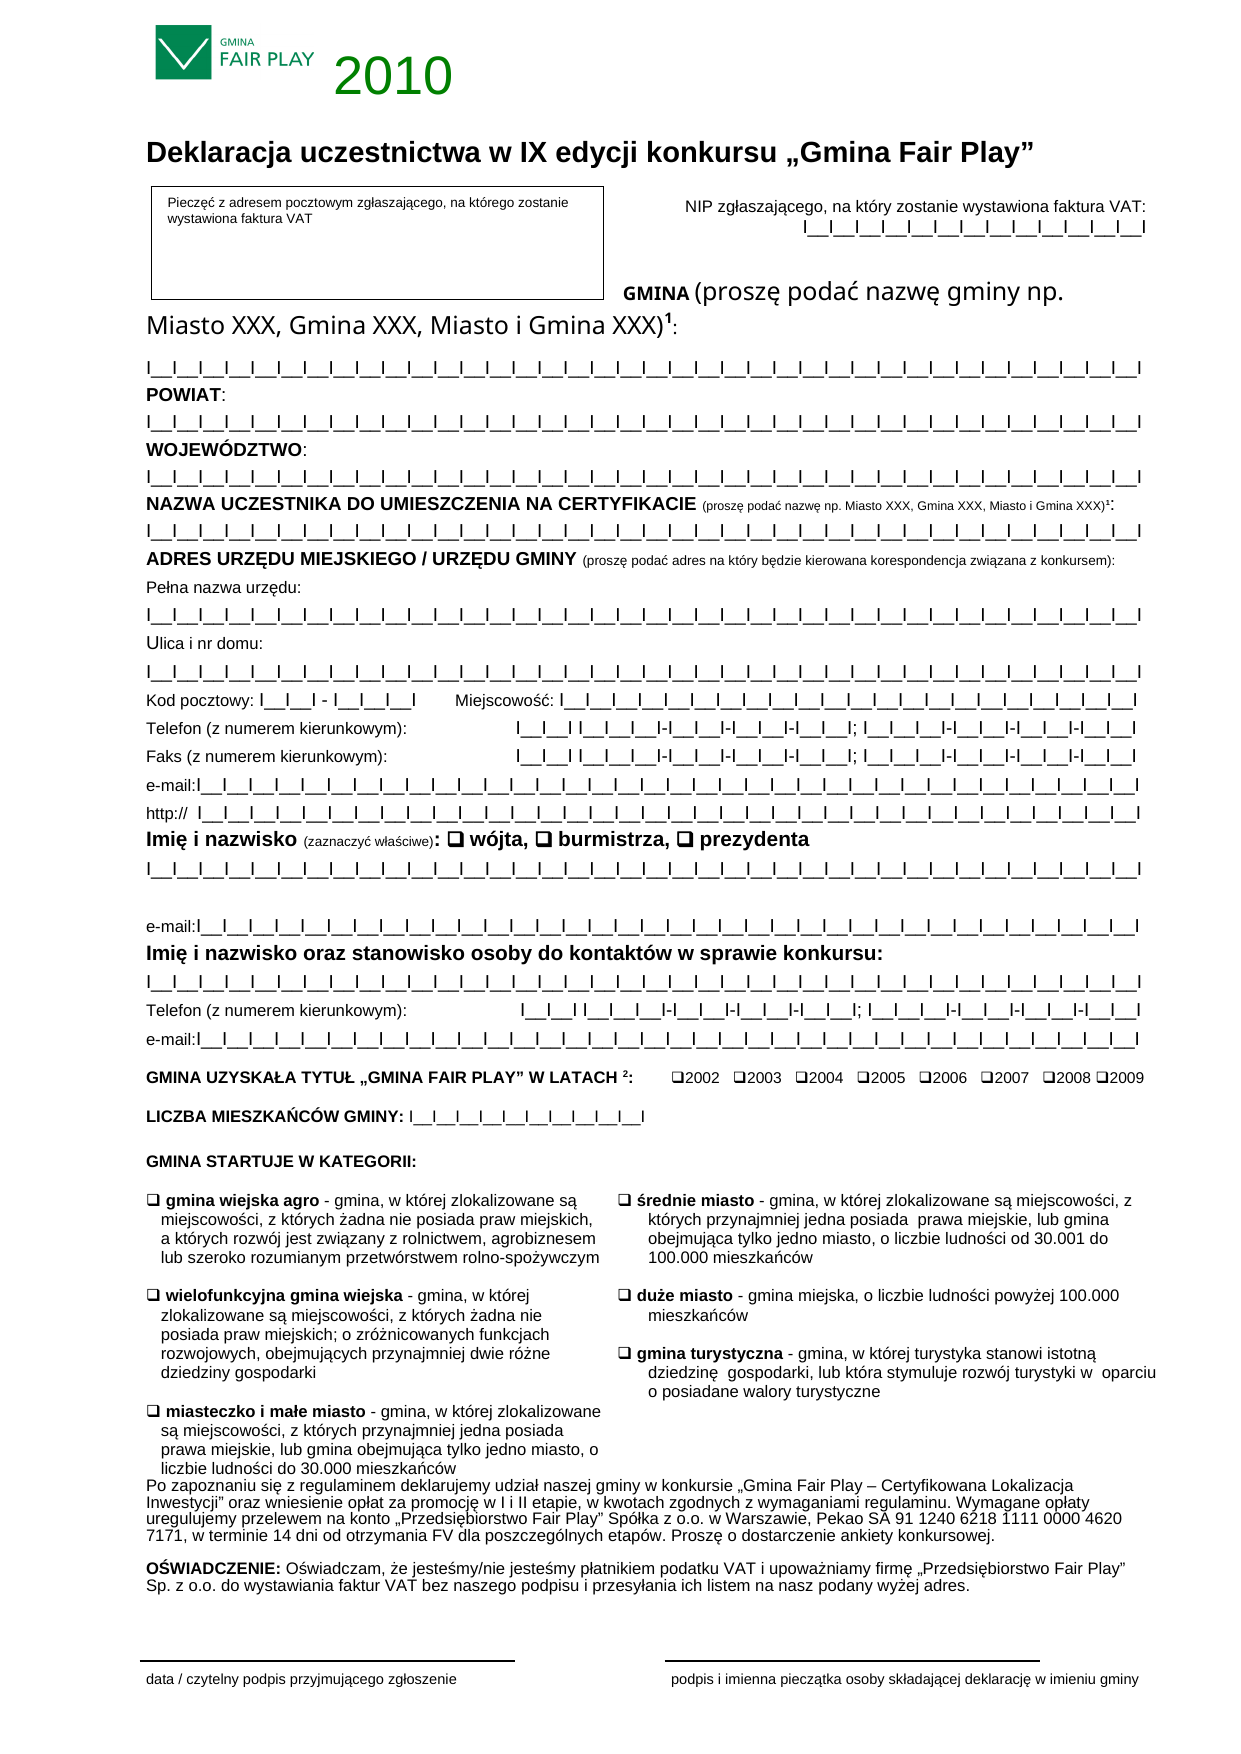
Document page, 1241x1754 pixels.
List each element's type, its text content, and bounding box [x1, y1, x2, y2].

text http:// I__I__I__I__I__I__I__I__I__I__I__I__I__I__I__I__I__I__I__I__I__I__I__I__I__I__I__I__I__I__I__I__I__I__I__I__I Imię i nazwisko (zaznaczyć właściwe):  wójta,  burmistrza,  prezydenta I__I__I__I__I__I__I__I__I__I__I__I__I__I__I__I__I__I__I__I__I__I__I__I__I__I__I__I__I__I__I__I__I__I__I__I__I__I__I e-mail:I__I__I__I__I__I__I__I__I__I__I__I__I__I__I__I__I__I__I__I__I__I__I__I__I__I__I__I__I__I__I__I__I__I__I__I__I [146, 795, 1146, 936]
text e-mail:I__I__I__I__I__I__I__I__I__I__I__I__I__I__I__I__I__I__I__I__I__I__I__I__I__I__I__I__I__I__I__I__I__I__I__I__I [146, 767, 1146, 795]
text Telefon (z numerem kierunkowym): I__I__I I__I__I__I-I__I__I-I__I__I-I__I__I; I__I__I__I-I__I__I-I__I__I-I__I__I [146, 992, 1146, 1021]
text Pieczęć z adresem pocztowym zgłaszającego, na którego zostanie wystawiona faktura VAT [167, 195, 587, 226]
text I__I__I__I__I__I__I__I__I__I__I__I__I__I__I__I__I__I__I__I__I__I__I__I__I__I__I__I__I__I__I__I__I__I__I__I__I__I__I [146, 356, 1146, 378]
table_header  średnie miasto - gmina, w której zlokalizowane są miejscowości, z których przynajmniej jedna posiada prawa miejskie, lub gmina obejmująca tylko jedno miasto, o liczbie ludności od 30.001 do 100.000 mieszkańców  duże miasto - gmina miejska, o liczbie ludności powyżej 100.000 mieszkańców  gmina turystyczna - gmina, w której turystyka stanowi istotną dziedzinę gospodarki, lub która stymuluje rozwój turystyki w oparciu o posiadane walory turystyczne [610, 1171, 1164, 1478]
text GMINA STARTUJE W KATEGORII: [146, 1152, 1146, 1171]
text NAZWA UCZESTNIKA DO UMIESZCZENIA NA CERTYFIKACIE (proszę podać nazwę np. Miasto XXX, Gmina XXX, Miasto i Gmina XXX)1: [146, 493, 1146, 514]
text Deklaracja uczestnictwa w IX edycji konkursu „Gmina Fair Play” [146, 134, 1146, 197]
text GMINA (proszę podać nazwę gminy np. Miasto XXX, Gmina XXX, Miasto i Gmina XXX)1: [146, 252, 1146, 342]
text Po zapoznaniu się z regulaminem deklarujemy udział naszej gminy w konkursie „Gmina Fair Play – Certyﬁkowana Lokalizacja Inwestycji” oraz wniesienie opłat za promocję w I i II etapie, w kwotach zgodnych z wymaganiami regulaminu. Wymagane opłaty uregulujemy przele­wem na konto „Przedsiębiorstwo Fair Play” Spółka z o.o. w Warszawie, Pekao SA 91 1240 6218 1111 0000 4620 7171, w terminie 14 dni od otrzymania FV dla poszczególnych etapów. Proszę o dostarczenie ankiety konkursowej. OŚWIADCZENIE: Oświadczam, że jesteśmy/nie jesteśmy płatnikiem podatku VAT i upoważniamy ﬁrmę „Przedsiębiorstwo Fair Play” Sp. z o.o. do wystawiania faktur VAT bez naszego podpisu i przesyłania ich listem na nasz podany wyżej adres. [146, 1478, 1146, 1628]
picture [153, 23, 315, 81]
text e-mail:I__I__I__I__I__I__I__I__I__I__I__I__I__I__I__I__I__I__I__I__I__I__I__I__I__I__I__I__I__I__I__I__I__I__I__I__I [146, 1021, 1146, 1049]
text Faks (z numerem kierunkowym): I__I__I I__I__I__I-I__I__I-I__I__I-I__I__I; I__I__I__I-I__I__I-I__I__I-I__I__I [146, 738, 1146, 767]
text Pełna nazwa urzędu: I__I__I__I__I__I__I__I__I__I__I__I__I__I__I__I__I__I__I__I__I__I__I__I__I__I__I__I__I__I__I__I__I__I__I__I__I__I__I Ulica i nr domu: I__I__I__I__I__I__I__I__I__I__I__I__I__I__I__I__I__I__I__I__I__I__I__I__I__I__I__I__I__I__I__I__I__I__I__I__I__I__I Kod pocztowy: I__I__I - I__I__I__I Miejscowość: I__I__I__I__I__I__I__I__I__I__I__I__I__I__I__I__I__I__I__I__I__I__I Telefon (z numerem kierunkowym): I__I__I I__I__I__I-I__I__I-I__I__I-I__I__I; I__I__I__I-I__I__I-I__I__I-I__I__I [146, 569, 1146, 738]
text NIP zgłaszającego, na który zostanie wystawiona faktura VAT: I__I__I__I__I__I__I__I__I__I__I__I__I__I [604, 197, 1146, 238]
text I__I__I__I__I__I__I__I__I__I__I__I__I__I__I__I__I__I__I__I__I__I__I__I__I__I__I__I__I__I__I__I__I__I__I__I__I__I__I [146, 964, 1146, 992]
text I__I__I__I__I__I__I__I__I__I__I__I__I__I__I__I__I__I__I__I__I__I__I__I__I__I__I__I__I__I__I__I__I__I__I__I__I__I__I [146, 466, 1146, 487]
text 2010 [146, 15, 1146, 134]
text Imię i nazwisko oraz stanowisko osoby do kontaktów w sprawie konkursu: [146, 936, 1146, 964]
text POWIAT: [146, 384, 1146, 405]
table_header  gmina wiejska agro - gmina, w której zlokalizowane są miejscowości, z których żadna nie posiada praw miejskich, a których rozwój jest związany z rolnictwem, agrobiznesem lub szeroko rozumianym przetwórstwem rolno-spożywczym  wielofunkcyjna gmina wiejska - gmina, w której zlokalizowane są miejscowości, z których żadna nie posiada praw miejskich; o zróżnicowanych funkcjach rozwojowych, obejmujących przynajmniej dwie różne dziedziny gospodarki  miasteczko i małe miasto - gmina, w której zlokalizowane są miejscowości, z których przynajmniej jedna posiada prawa miejskie, lub gmina obejmująca tylko jedno miasto, o liczbie ludności do 30.000 mieszkańców [128, 1171, 610, 1478]
text I__I__I__I__I__I__I__I__I__I__I__I__I__I__I__I__I__I__I__I__I__I__I__I__I__I__I__I__I__I__I__I__I__I__I__I__I__I__I [146, 520, 1146, 542]
text GMINA UZYSKAŁA TYTUŁ „GMINA FAIR PLAY” W LATACH 2: 2002 2003 2004 2005 2006 2007 2008 2009 [146, 1068, 1146, 1087]
text LICZBA MIESZKAŃCÓW GMINY: I__I__I__I__I__I__I__I__I__I__I [146, 1106, 1146, 1126]
text ADRES URZĘDU MIEJSKIEGO / URZĘDU GMINY (proszę podać adres na który będzie kierowana korespondencja związana z konkursem): [146, 547, 1146, 569]
text data / czytelny podpis przyjmującego zgłoszenie podpis i imienna pieczątka osoby składającej deklarację w imieniu gminy [146, 1671, 1146, 1688]
text WOJEWÓDZTWO: [146, 438, 1146, 460]
text I__I__I__I__I__I__I__I__I__I__I__I__I__I__I__I__I__I__I__I__I__I__I__I__I__I__I__I__I__I__I__I__I__I__I__I__I__I__I [146, 411, 1146, 433]
